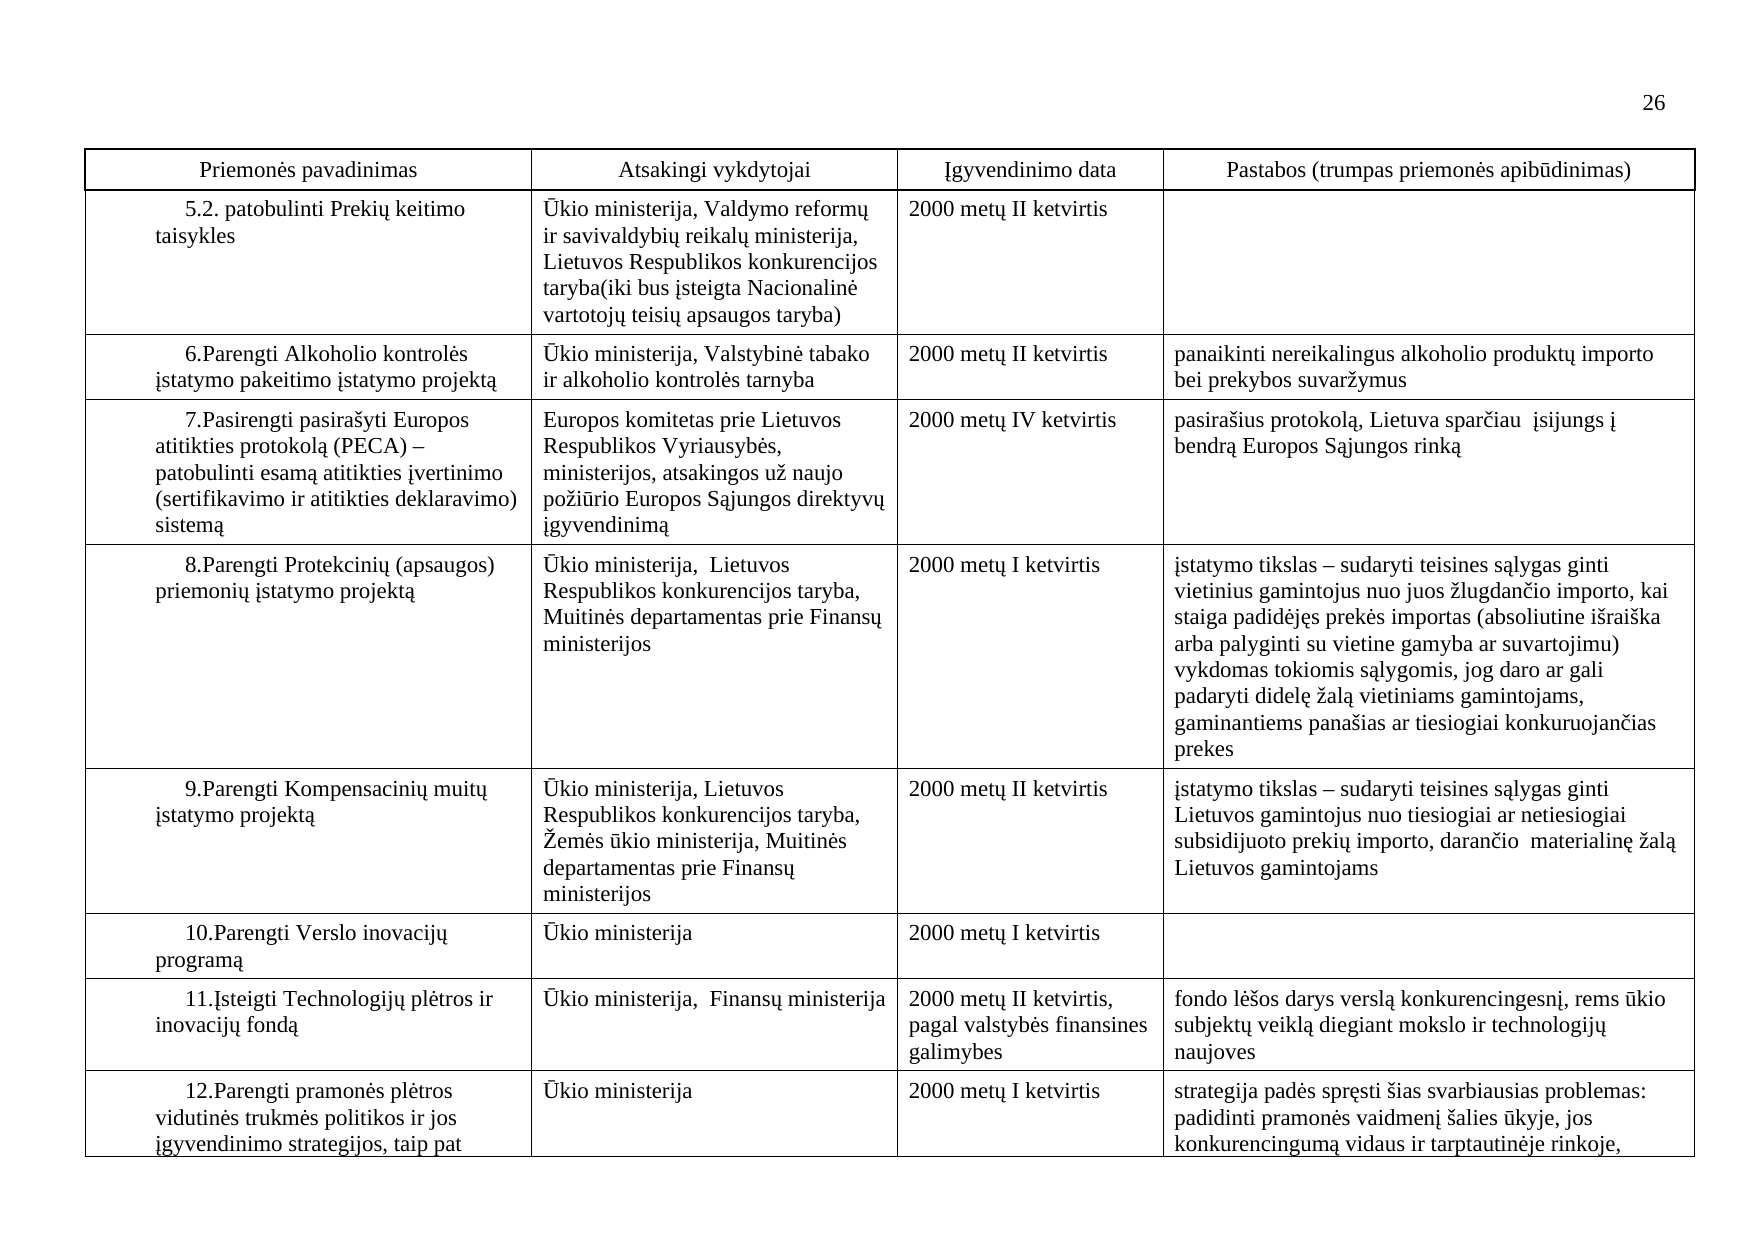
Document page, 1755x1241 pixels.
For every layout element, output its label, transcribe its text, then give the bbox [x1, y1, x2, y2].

table_cell Ūkio ministerija, Valdymo reformų ir savivaldybių reikalų ministerija, Lietuvos Respublikos konkurencijos taryba(iki bus įsteigta Nacionalinė vartotojų teisių apsaugos taryba) [532, 191, 897, 333]
table_cell [1164, 914, 1694, 978]
table_cell panaikinti nereikalingus alkoholio produktų importo bei prekybos suvaržymus [1164, 335, 1694, 399]
table_cell Pasirengti pasirašyti Europos atitikties protokolą (PECA) – patobulinti esamą atitikties įvertinimo (sertifikavimo ir atitikties deklaravimo) sistemą [86, 400, 531, 544]
table_cell Parengti Kompensacinių muitų įstatymo projektą [86, 769, 531, 913]
table_cell 2000 metų II ketvirtis, pagal valstybės finansines galimybes [898, 979, 1163, 1070]
table_cell Ūkio ministerija [532, 1071, 897, 1156]
table_cell Įsteigti Technologijų plėtros ir inovacijų fondą [86, 979, 531, 1070]
table_cell 2000 metų I ketvirtis [898, 545, 1163, 768]
table_cell Parengti Protekcinių (apsaugos) priemonių įstatymo projektą [86, 545, 531, 768]
table_cell Ūkio ministerija, Finansų ministerija [532, 979, 897, 1070]
table_cell strategija padės spręsti šias svarbiausias problemas: padidinti pramonės vaidmenį šalies ūkyje, jos konkurencingumą vidaus ir tarptautinėje rinkoje, [1164, 1071, 1694, 1156]
table_header Įgyvendinimo data [898, 150, 1163, 189]
table_cell Parengti Alkoholio kontrolės įstatymo pakeitimo įstatymo projektą [86, 335, 531, 399]
table_cell 2000 metų II ketvirtis [898, 769, 1163, 913]
table_cell pasirašius protokolą, Lietuva sparčiau įsijungs į bendrą Europos Sąjungos rinką [1164, 400, 1694, 544]
table_cell 2000 metų I ketvirtis [898, 914, 1163, 978]
table_header Atsakingi vykdytojai [532, 150, 897, 189]
table_cell Europos komitetas prie Lietuvos Respublikos Vyriausybės, ministerijos, atsakingos už naujo požiūrio Europos Sąjungos direktyvų įgyvendinimą [532, 400, 897, 544]
table_header Priemonės pavadinimas [86, 150, 531, 189]
table_cell Ūkio ministerija, Lietuvos Respublikos konkurencijos taryba, Muitinės departamentas prie Finansų ministerijos [532, 545, 897, 768]
table_cell Ūkio ministerija, Lietuvos Respublikos konkurencijos taryba, Žemės ūkio ministerija, Muitinės departamentas prie Finansų ministerijos [532, 769, 897, 913]
table_cell fondo lėšos darys verslą konkurencingesnį, rems ūkio subjektų veiklą diegiant mokslo ir technologijų naujoves [1164, 979, 1694, 1070]
table_cell Parengti Verslo inovacijų programą [86, 914, 531, 978]
table_cell 2000 metų II ketvirtis [898, 191, 1163, 333]
table_cell 2000 metų II ketvirtis [898, 335, 1163, 399]
table_cell įstatymo tikslas – sudaryti teisines sąlygas ginti vietinius gamintojus nuo juos žlugdančio importo, kai staiga padidėjęs prekės importas (absoliutine išraiška arba palyginti su vietine gamyba ar suvartojimu) vykdomas tokiomis sąlygomis, jog daro ar gali padaryti didelę žalą vietiniams gamintojams, gaminantiems panašias ar tiesiogiai konkuruojančias prekes [1164, 545, 1694, 768]
table_cell 2000 metų I ketvirtis [898, 1071, 1163, 1156]
table_cell Ūkio ministerija [532, 914, 897, 978]
table_cell patobulinti Prekių keitimo taisykles [86, 191, 531, 333]
table_cell įstatymo tikslas – sudaryti teisines sąlygas ginti Lietuvos gamintojus nuo tiesiogiai ar netiesiogiai subsidijuoto prekių importo, darančio materialinę žalą Lietuvos gamintojams [1164, 769, 1694, 913]
table_cell [1164, 191, 1694, 333]
table_cell Ūkio ministerija, Valstybinė tabako ir alkoholio kontrolės tarnyba [532, 335, 897, 399]
table_cell Parengti pramonės plėtros vidutinės trukmės politikos ir jos įgyvendinimo strategijos, taip pat [86, 1071, 531, 1156]
table_cell 2000 metų IV ketvirtis [898, 400, 1163, 544]
table_header Pastabos (trumpas priemonės apibūdinimas) [1164, 150, 1694, 189]
